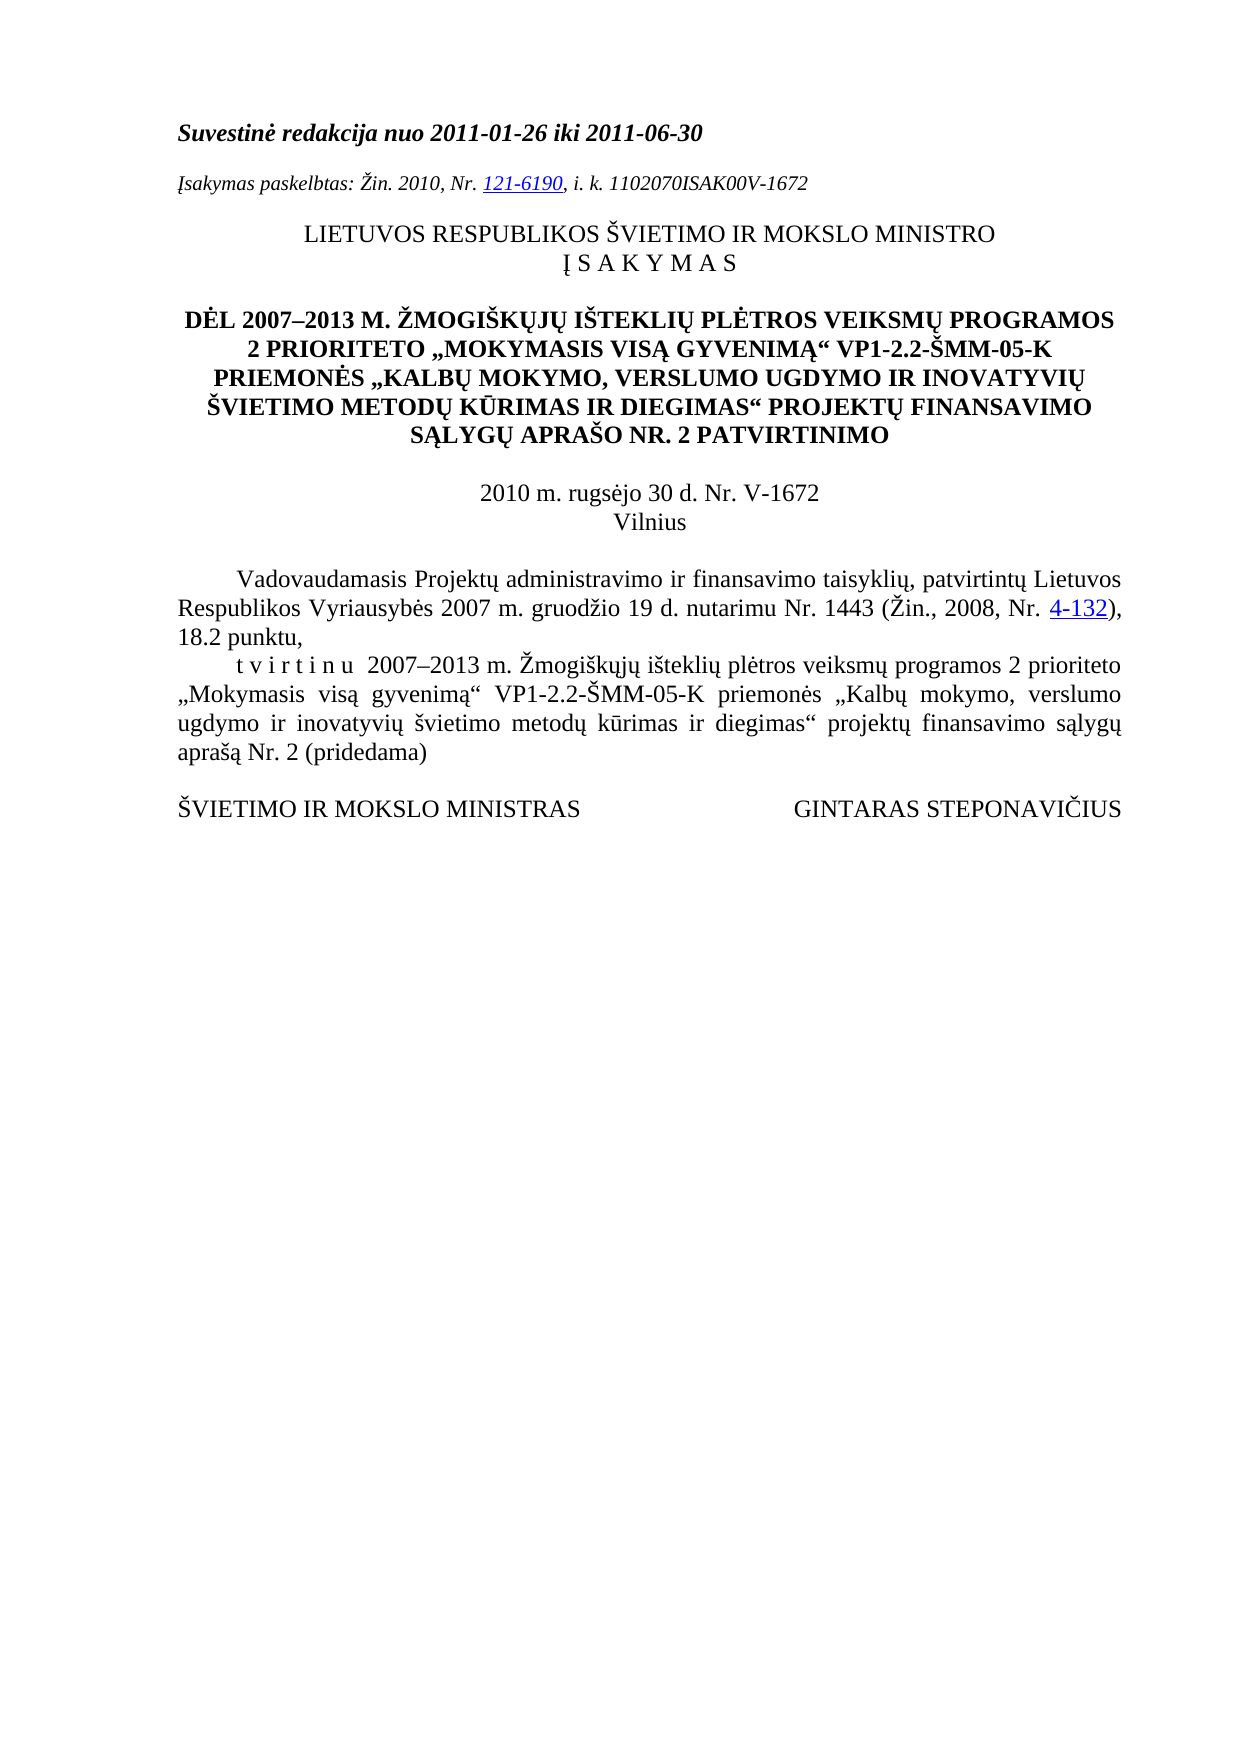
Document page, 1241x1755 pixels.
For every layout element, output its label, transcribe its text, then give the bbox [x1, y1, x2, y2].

text tvirtinu 2007–2013 m. Žmogiškųjų išteklių plėtros veiksmų programos 2 prioriteto „Mokymasis visą gyvenimą“ VP1-2.2-ŠMM-05-K priemonės „Kalbų mokymo, verslumo ugdymo ir inovatyvių švietimo metodų kūrimas ir diegimas“ projektų finansavimo sąlygų aprašą Nr. 2 (pridedama) [177, 650, 1122, 765]
text Suvestinė redakcija nuo 2011-01-26 iki 2011-06-30 [177, 118, 1122, 147]
text Vilnius [177, 507, 1122, 535]
text Švietimo ir mokslo ministras Gintaras Steponavičius [177, 794, 1122, 823]
text DĖL 2007–2013 M. ŽMOGIŠKŲJŲ IŠTEKLIŲ PLĖTROS VEIKSMŲ PROGRAMOS 2 PRIORITETO „MOKYMASIS VISĄ GYVENIMĄ“ VP1-2.2-ŠMM-05-K PRIEMONĖS „KALBŲ MOKYMO, VERSLUMO UGDYMO IR INOVATYVIŲ ŠVIETIMO METODŲ KŪRIMAS IR DIEGIMAS“ PROJEKTŲ FINANSAVIMO SĄLYGŲ APRAŠO Nr. 2 PATVIRTINIMO [177, 305, 1122, 449]
text LIETUVOS RESPUBLIKOS ŠVIETIMO IR MOKSLO MINISTRO [177, 219, 1122, 248]
text Vadovaudamasis Projektų administravimo ir finansavimo taisyklių, patvirtintų Lietuvos Respublikos Vyriausybės 2007 m. gruodžio 19 d. nutarimu Nr. 1443 (Žin., 2008, Nr. 4-132), 18.2 punktu, [177, 564, 1122, 650]
text Įsakymas paskelbtas: Žin. 2010, Nr. 121-6190, i. k. 1102070ISAK00V-1672 [177, 171, 1122, 195]
text ĮSAKYMAS [177, 248, 1122, 277]
text 2010 m. rugsėjo 30 d. Nr. V-1672 [177, 478, 1122, 507]
